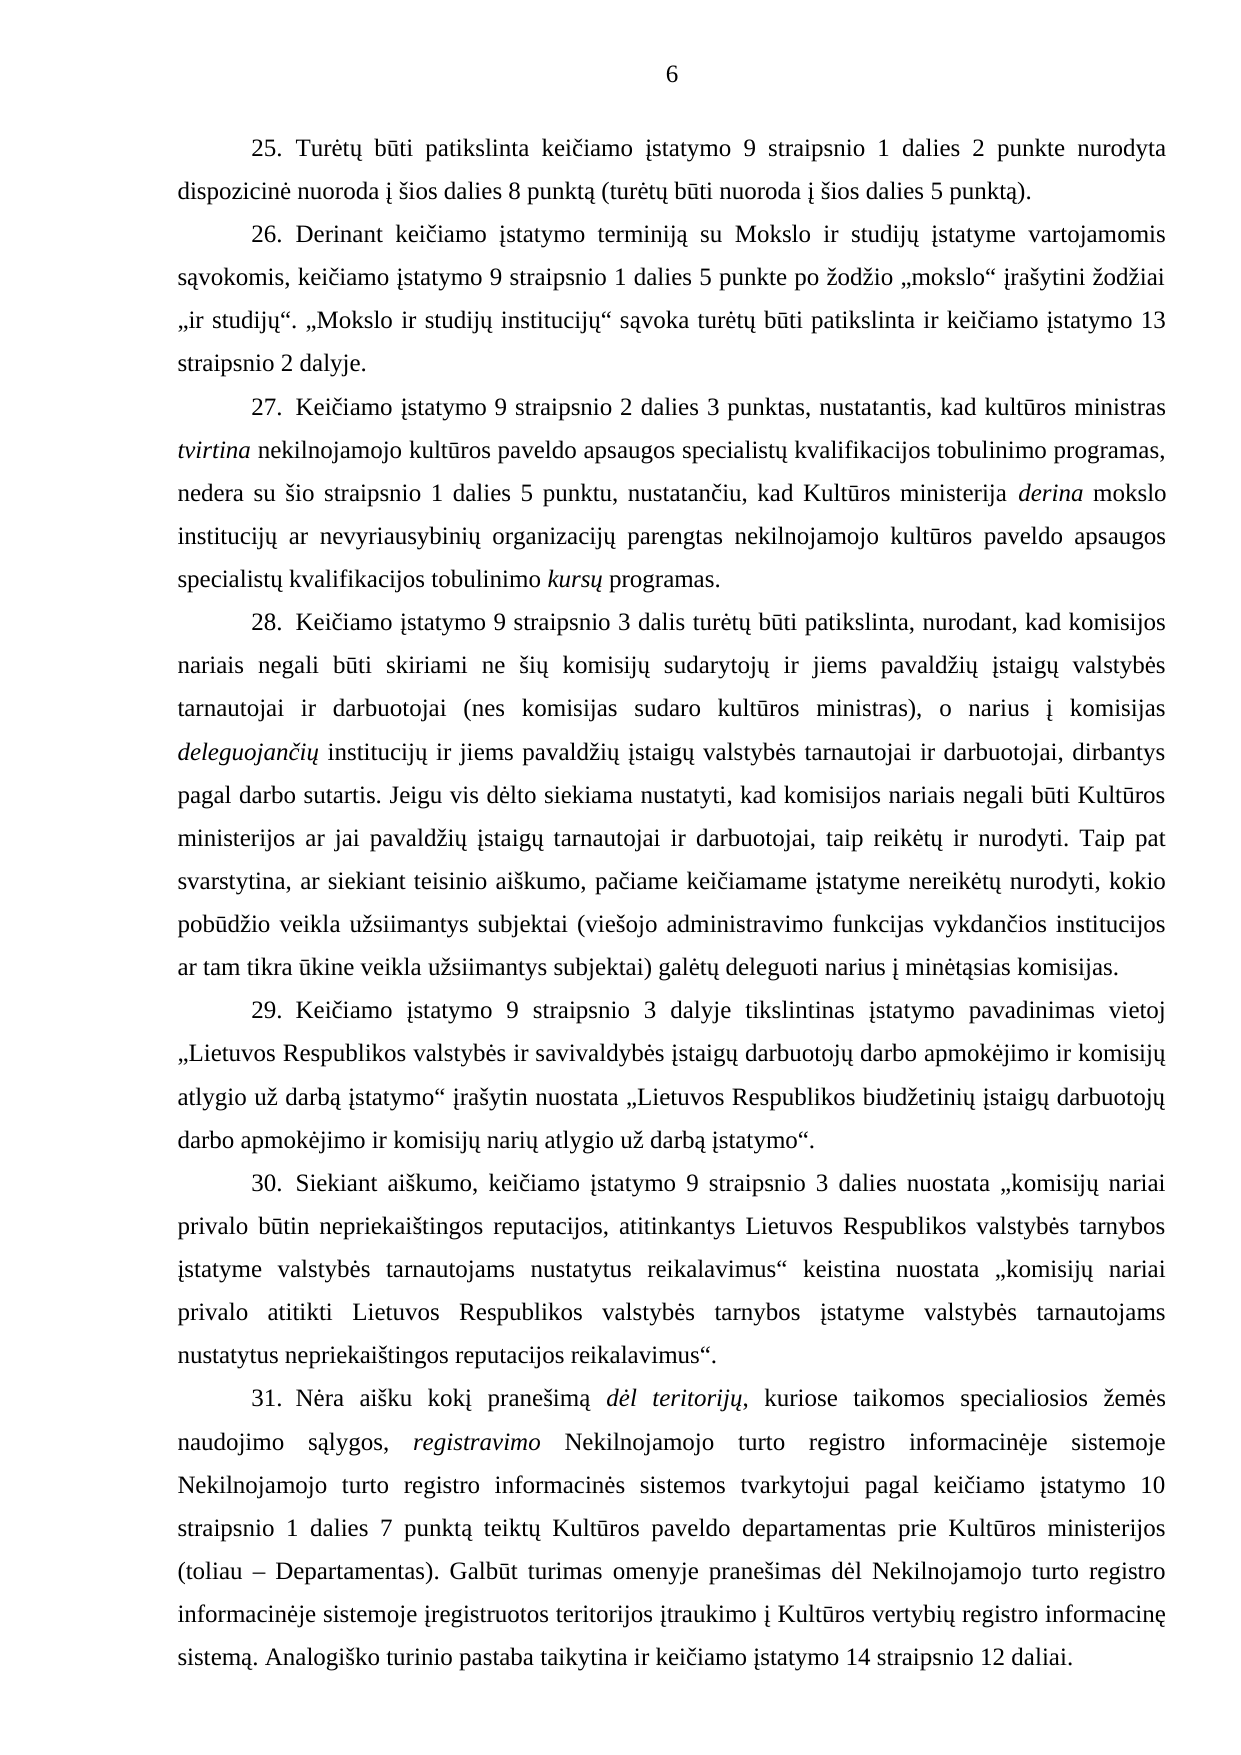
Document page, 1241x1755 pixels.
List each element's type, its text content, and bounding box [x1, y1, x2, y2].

list Keičiamo įstatymo 9 straipsnio 3 dalis turėtų būti patikslinta, nurodant, kad komisijos nariais negali būti skiriami ne šių komisijų sudarytojų ir jiems pavaldžių įstaigų valstybės tarnautojai ir darbuotojai (nes komisijas sudaro kultūros ministras), o narius į komisijas deleguojančių institucijų ir jiems pavaldžių įstaigų valstybės tarnautojai ir darbuotojai, dirbantys pagal darbo sutartis. Jeigu vis dėlto siekiama nustatyti, kad komisijos nariais negali būti Kultūros ministerijos ar jai pavaldžių įstaigų tarnautojai ir darbuotojai, taip reikėtų ir nurodyti. Taip pat svarstytina, ar siekiant teisinio aiškumo, pačiame keičiamame įstatyme nereikėtų nurodyti, kokio pobūdžio veikla užsiimantys subjektai (viešojo administravimo funkcijas vykdančios institucijos ar tam tikra ūkine veikla užsiimantys subjektai) galėtų deleguoti narius į minėtąsias komisijas. [177, 607, 1167, 981]
list Nėra aišku kokį pranešimą dėl teritorijų, kuriose taikomos specialiosios žemės naudojimo sąlygos, registravimo Nekilnojamojo turto registro informacinėje sistemoje Nekilnojamojo turto registro informacinės sistemos tvarkytojui pagal keičiamo įstatymo 10 straipsnio 1 dalies 7 punktą teiktų Kultūros paveldo departamentas prie Kultūros ministerijos (toliau – Departamentas). Galbūt turimas omenyje pranešimas dėl Nekilnojamojo turto registro informacinėje sistemoje įregistruotos teritorijos įtraukimo į Kultūros vertybių registro informacinę sistemą. Analogiško turinio pastaba taikytina ir keičiamo įstatymo 14 straipsnio 12 daliai. [177, 1383, 1167, 1671]
list Turėtų būti patikslinta keičiamo įstatymo 9 straipsnio 1 dalies 2 punkte nurodyta dispozicinė nuoroda į šios dalies 8 punktą (turėtų būti nuoroda į šios dalies 5 punktą). [177, 133, 1167, 205]
list Keičiamo įstatymo 9 straipsnio 2 dalies 3 punktas, nustatantis, kad kultūros ministras tvirtina nekilnojamojo kultūros paveldo apsaugos specialistų kvalifikacijos tobulinimo programas, nedera su šio straipsnio 1 dalies 5 punktu, nustatančiu, kad Kultūros ministerija derina mokslo institucijų ar nevyriausybinių organizacijų parengtas nekilnojamojo kultūros paveldo apsaugos specialistų kvalifikacijos tobulinimo kursų programas. [177, 392, 1167, 593]
list Keičiamo įstatymo 9 straipsnio 3 dalyje tikslintinas įstatymo pavadinimas vietoj „Lietuvos Respublikos valstybės ir savivaldybės įstaigų darbuotojų darbo apmokėjimo ir komisijų atlygio už darbą įstatymo“ įrašytin nuostata „Lietuvos Respublikos biudžetinių įstaigų darbuotojų darbo apmokėjimo ir komisijų narių atlygio už darbą įstatymo“. [177, 995, 1167, 1153]
list Derinant keičiamo įstatymo terminiją su Mokslo ir studijų įstatyme vartojamomis sąvokomis, keičiamo įstatymo 9 straipsnio 1 dalies 5 punkte po žodžio „mokslo“ įrašytini žodžiai „ir studijų“. „Mokslo ir studijų institucijų“ sąvoka turėtų būti patikslinta ir keičiamo įstatymo 13 straipsnio 2 dalyje. [177, 219, 1167, 377]
list Siekiant aiškumo, keičiamo įstatymo 9 straipsnio 3 dalies nuostata „komisijų nariai privalo būtin nepriekaištingos reputacijos, atitinkantys Lietuvos Respublikos valstybės tarnybos įstatyme valstybės tarnautojams nustatytus reikalavimus“ keistina nuostata „komisijų nariai privalo atitikti Lietuvos Respublikos valstybės tarnybos įstatyme valstybės tarnautojams nustatytus nepriekaištingos reputacijos reikalavimus“. [177, 1168, 1167, 1369]
